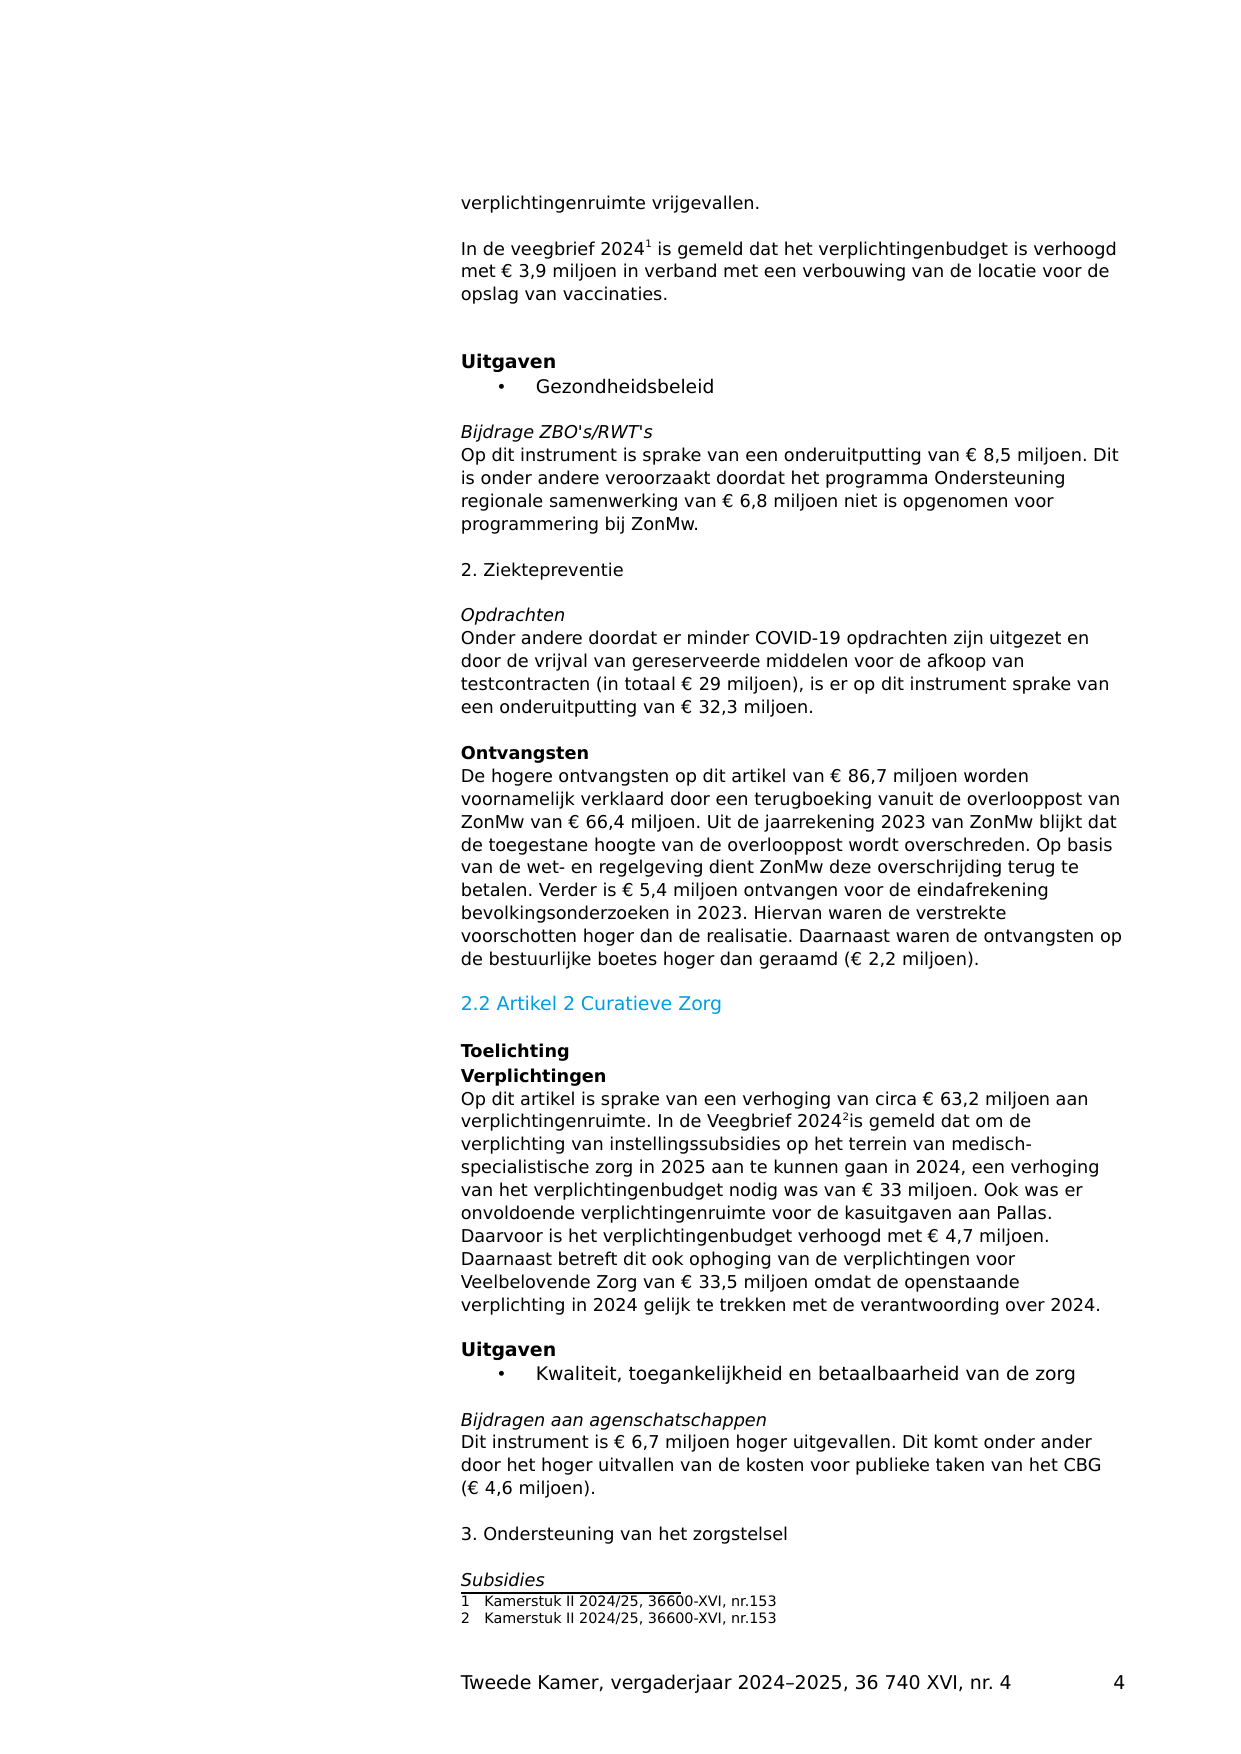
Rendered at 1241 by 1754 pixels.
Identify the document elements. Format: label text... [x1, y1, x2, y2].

text Subsidies [461, 1568, 1125, 1591]
text Bijdragen aan agenschatschappen Dit instrument is € 6,7 miljoen hoger uitgevallen. Dit komt onder ander door het hoger uitvallen van de kosten voor publieke taken van het CBG (€ 4,6 miljoen). [461, 1408, 1125, 1499]
text Opdrachten Onder andere doordat er minder COVID-19 opdrachten zijn uitgezet en door de vrijval van gereserveerde middelen voor de afkoop van testcontracten (in totaal € 29 miljoen), is er op dit instrument sprake van een onderuitputting van € 32,3 miljoen. [461, 603, 1125, 718]
text Toelichting [461, 1039, 1125, 1062]
title 2.2 Artikel 2 Curatieve Zorg [461, 993, 1125, 1015]
text Verplichtingen Op dit artikel is sprake van een verhoging van circa € 63,2 miljoen aan verplichtingenruimte. In de Veegbrief 2024is gemeld dat om de verplichting van instellingssubsidies op het terrein van medisch-specialistische zorg in 2025 aan te kunnen gaan in 2024, een verhoging van het verplichtingenbudget nodig was van € 33 miljoen. Ook was er onvoldoende verplichtingenruimte voor de kasuitgaven aan Pallas. Daarvoor is het verplichtingenbudget verhoogd met € 4,7 miljoen. Daarnaast betreft dit ook ophoging van de verplichtingen voor Veelbelovende Zorg van € 33,5 miljoen omdat de openstaande verplichting in 2024 gelijk te trekken met de verantwoording over 2024. [461, 1064, 1125, 1316]
list Kwaliteit, toegankelijkheid en betaalbaarheid van de zorg [498, 1361, 1125, 1386]
text verplichtingenruimte vrijgevallen. [461, 191, 1125, 214]
text Bijdrage ZBO's/RWT's Op dit instrument is sprake van een onderuitputting van € 8,5 miljoen. Dit is onder andere veroorzaakt doordat het programma Ondersteuning regionale samenwerking van € 6,8 miljoen niet is opgenomen voor programmering bij ZonMw. [461, 420, 1125, 535]
text 2. Ziektepreventie [461, 558, 1125, 581]
text Uitgaven [461, 1339, 1125, 1361]
text 3. Ondersteuning van het zorgstelsel [461, 1522, 1125, 1545]
text __Kamerstuk II 2024/25, 36600-XVI, nr.153 [461, 1593, 1125, 1610]
text In de veegbrief 2024 is gemeld dat het verplichtingenbudget is verhoogd met € 3,9 miljoen in verband met een verbouwing van de locatie voor de opslag van vaccinaties. [461, 237, 1125, 328]
text __Kamerstuk II 2024/25, 36600-XVI, nr.153 [461, 1610, 1125, 1627]
list Gezondheidsbeleid [498, 373, 1125, 398]
text Uitgaven [461, 351, 1125, 373]
text Ontvangsten De hogere ontvangsten op dit artikel van € 86,7 miljoen worden voornamelijk verklaard door een terugboeking vanuit de overlooppost van ZonMw van € 66,4 miljoen. Uit de jaarrekening 2023 van ZonMw blĳkt dat de toegestane hoogte van de overlooppost wordt overschreden. Op basis van de wet- en regelgeving dient ZonMw deze overschrĳding terug te betalen. Verder is € 5,4 miljoen ontvangen voor de eindafrekening bevolkingsonderzoeken in 2023. Hiervan waren de verstrekte voorschotten hoger dan de realisatie. Daarnaast waren de ontvangsten op de bestuurlĳke boetes hoger dan geraamd (€ 2,2 miljoen). [461, 741, 1125, 970]
